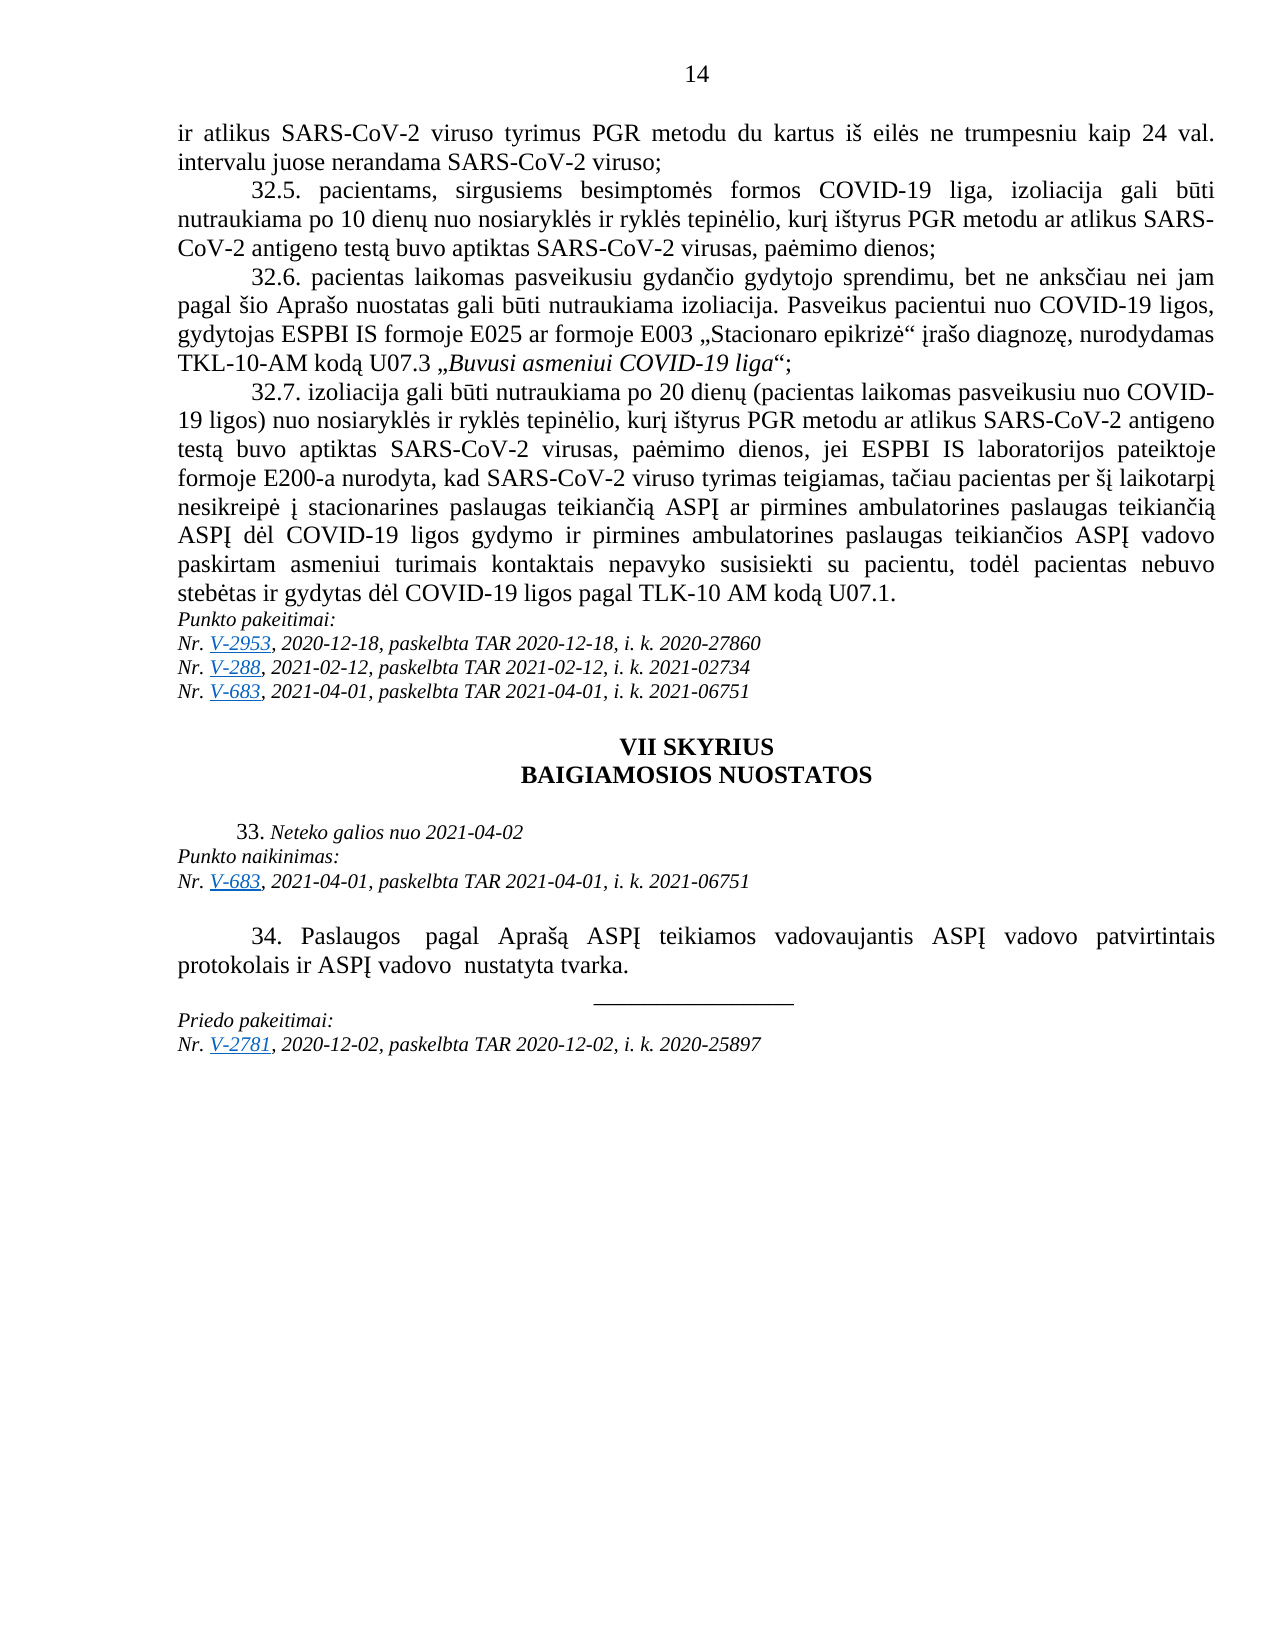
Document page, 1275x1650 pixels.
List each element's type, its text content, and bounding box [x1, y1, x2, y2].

text Punkto naikinimas: [177, 844, 1216, 868]
text 32.6. pacientas laikomas pasveikusiu gydančio gydytojo sprendimu, bet ne anksčiau nei jam pagal šio Aprašo nuostatas gali būti nutraukiama izoliacija. Pasveikus pacientui nuo COVID-19 ligos, gydytojas ESPBI IS formoje E025 ar formoje E003 „Stacionaro epikrizė“ įrašo diagnozę, nurodydamas TKL-10-AM kodą U07.3 „Buvusi asmeniui COVID-19 liga“; [177, 262, 1216, 377]
text Nr. V-2781, 2020-12-02, paskelbta TAR 2020-12-02, i. k. 2020-25897 [177, 1032, 1216, 1056]
text 34. Paslaugos pagal Aprašą ASPĮ teikiamos vadovaujantis ASPĮ vadovo patvirtintais protokolais ir ASPĮ vadovo nustatyta tvarka. [177, 921, 1216, 979]
text Nr. V-683, 2021-04-01, paskelbta TAR 2021-04-01, i. k. 2021-06751 [177, 679, 1216, 703]
text Priedo pakeitimai: [177, 1008, 1216, 1032]
text BAIGIAMOSIOS NUOSTATOS [177, 761, 1216, 789]
text ________________ [177, 979, 1216, 1008]
text Nr. V-2953, 2020-12-18, paskelbta TAR 2020-12-18, i. k. 2020-27860 [177, 631, 1216, 655]
text 33. Neteko galios nuo 2021-04-02 [177, 818, 1216, 844]
text 32.5. pacientams, sirgusiems besimptomės formos COVID-19 liga, izoliacija gali būti nutraukiama po 10 dienų nuo nosiaryklės ir ryklės tepinėlio, kurį ištyrus PGR metodu ar atlikus SARS-CoV-2 antigeno testą buvo aptiktas SARS-CoV-2 virusas, paėmimo dienos; [177, 176, 1216, 262]
text Nr. V-683, 2021-04-01, paskelbta TAR 2021-04-01, i. k. 2021-06751 [177, 868, 1216, 893]
text ir atlikus SARS-CoV-2 viruso tyrimus PGR metodu du kartus iš eilės ne trumpesniu kaip 24 val. intervalu juose nerandama SARS-CoV-2 viruso; [177, 118, 1216, 176]
text 32.7. izoliacija gali būti nutraukiama po 20 dienų (pacientas laikomas pasveikusiu nuo COVID-19 ligos) nuo nosiaryklės ir ryklės tepinėlio, kurį ištyrus PGR metodu ar atlikus SARS-CoV-2 antigeno testą buvo aptiktas SARS-CoV-2 virusas, paėmimo dienos, jei ESPBI IS laboratorijos pateiktoje formoje E200-a nurodyta, kad SARS-CoV-2 viruso tyrimas teigiamas, tačiau pacientas per šį laikotarpį nesikreipė į stacionarines paslaugas teikiančią ASPĮ ar pirmines ambulatorines paslaugas teikiančią ASPĮ dėl COVID-19 ligos gydymo ir pirmines ambulatorines paslaugas teikiančios ASPĮ vadovo paskirtam asmeniui turimais kontaktais nepavyko susisiekti su pacientu, todėl pacientas nebuvo stebėtas ir gydytas dėl COVID-19 ligos pagal TLK-10 AM kodą U07.1. [177, 377, 1216, 607]
text Punkto pakeitimai: [177, 607, 1216, 631]
text VII SKYRIUS [177, 732, 1216, 761]
text Nr. V-288, 2021-02-12, paskelbta TAR 2021-02-12, i. k. 2021-02734 [177, 655, 1216, 679]
